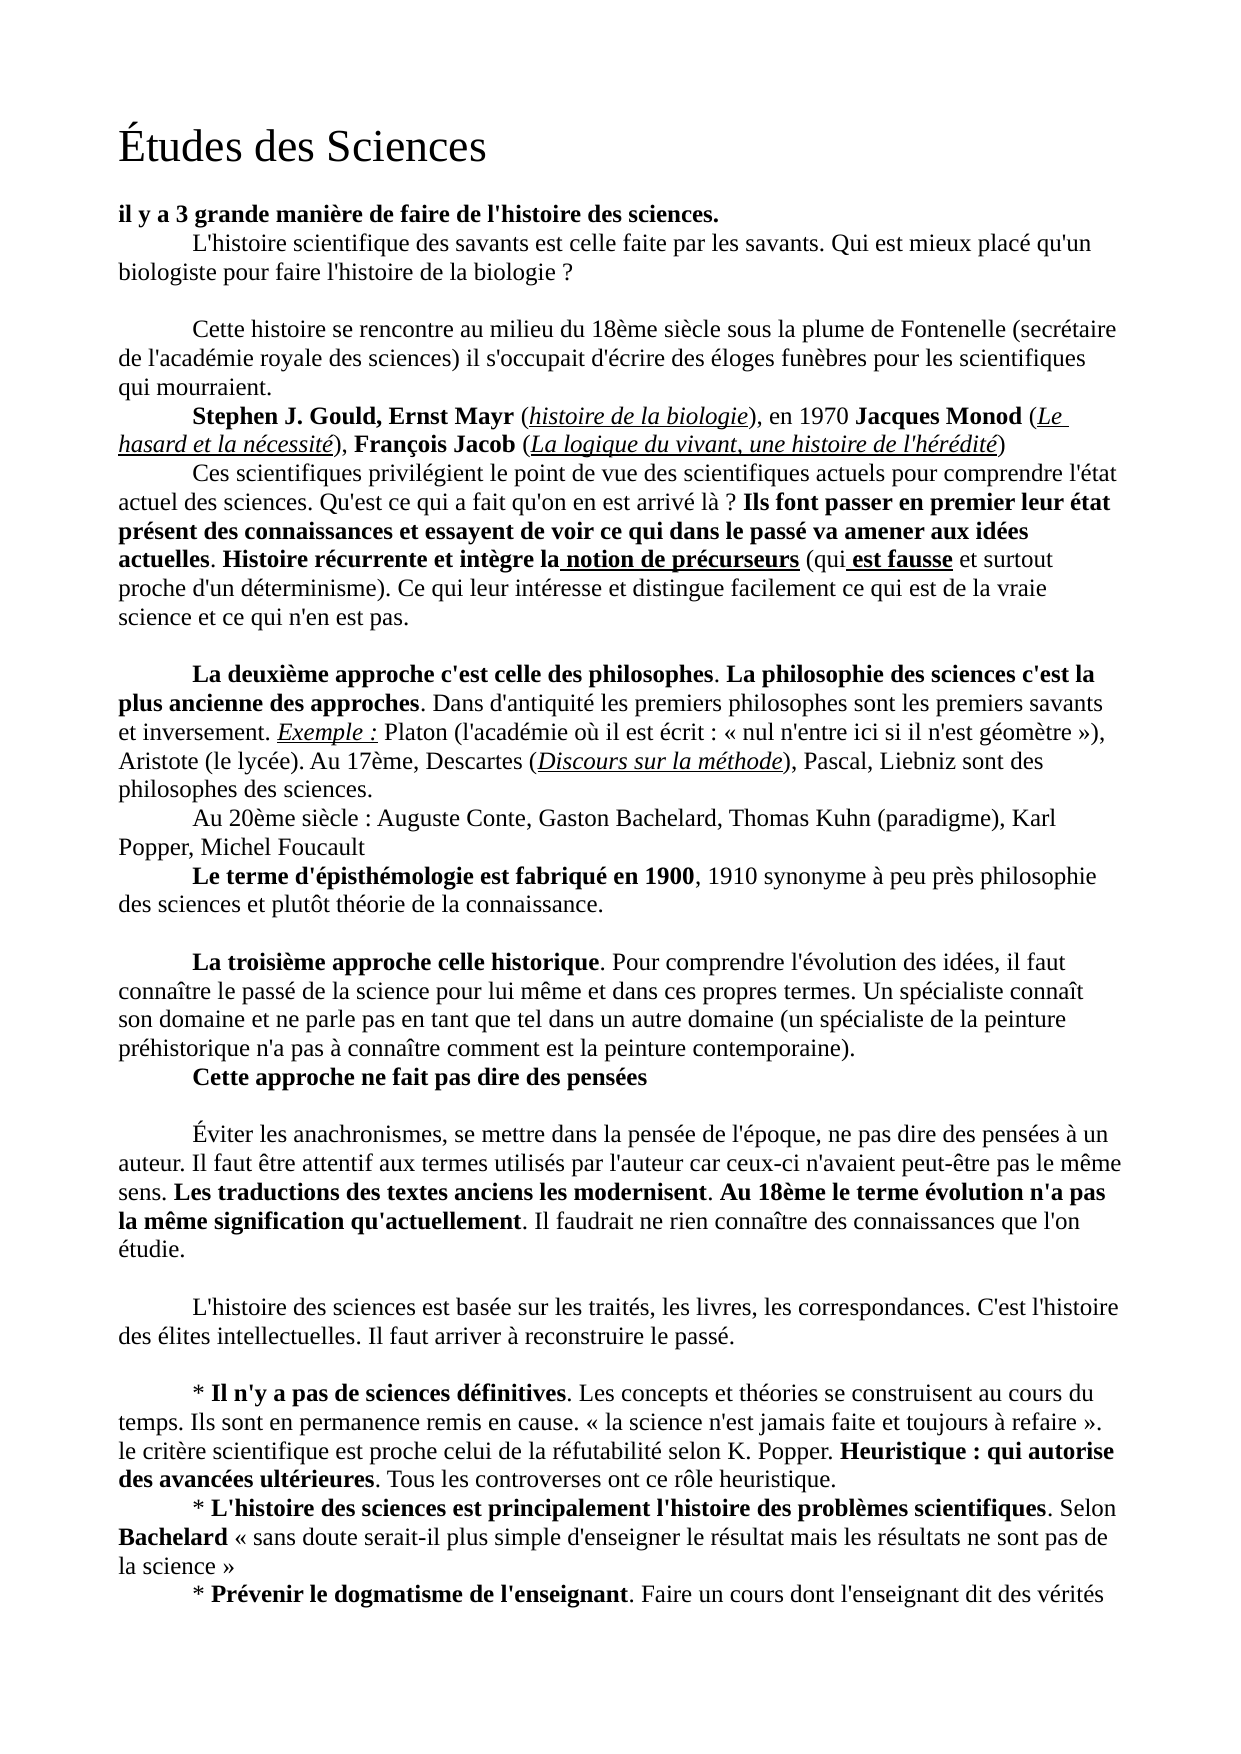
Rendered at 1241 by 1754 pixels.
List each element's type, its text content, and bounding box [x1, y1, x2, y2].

text * Il n'y a pas de sciences définitives. Les concepts et théories se construisent au cours du temps. Ils sont en permanence remis en cause. « la science n'est jamais faite et toujours à refaire ». le critère scientifique est proche celui de la réfutabilité selon K. Popper. Heuristique : qui autorise des avancées ultérieures. Tous les controverses ont ce rôle heuristique. [118, 1378, 1122, 1493]
text L'histoire des sciences est basée sur les traités, les livres, les correspondances. C'est l'histoire des élites intellectuelles. Il faut arriver à reconstruire le passé. [118, 1292, 1122, 1349]
text il y a 3 grande manière de faire de l'histoire des sciences. [118, 199, 1122, 228]
text Cette histoire se rencontre au milieu du 18ème siècle sous la plume de Fontenelle (secrétaire de l'académie royale des sciences) il s'occupait d'écrire des éloges funèbres pour les scientifiques qui mourraient. [118, 314, 1122, 401]
text Études des Sciences [118, 118, 1122, 171]
text L'histoire scientifique des savants est celle faite par les savants. Qui est mieux placé qu'un biologiste pour faire l'histoire de la biologie ? [118, 228, 1122, 286]
text Ces scientifiques privilégient le point de vue des scientifiques actuels pour comprendre l'état actuel des sciences. Qu'est ce qui a fait qu'on en est arrivé là ? Ils font passer en premier leur état présent des connaissances et essayent de voir ce qui dans le passé va amener aux idées actuelles. Histoire récurrente et intègre la notion de précurseurs (qui est fausse et surtout proche d'un déterminisme). Ce qui leur intéresse et distingue facilement ce qui est de la vraie science et ce qui n'en est pas. [118, 458, 1122, 631]
text Le terme d'épisthémologie est fabriqué en 1900, 1910 synonyme à peu près philosophie des sciences et plutôt théorie de la connaissance. [118, 861, 1122, 918]
text * L'histoire des sciences est principalement l'histoire des problèmes scientifiques. Selon Bachelard « sans doute serait-il plus simple d'enseigner le résultat mais les résultats ne sont pas de la science » [118, 1493, 1122, 1579]
text * Prévenir le dogmatisme de l'enseignant. Faire un cours dont l'enseignant dit des vérités [118, 1579, 1122, 1608]
text La troisième approche celle historique. Pour comprendre l'évolution des idées, il faut connaître le passé de la science pour lui même et dans ces propres termes. Un spécialiste connaît son domaine et ne parle pas en tant que tel dans un autre domaine (un spécialiste de la peinture préhistorique n'a pas à connaître comment est la peinture contemporaine). Cette approche ne fait pas dire des pensées [118, 947, 1122, 1091]
text Au 20ème siècle : Auguste Conte, Gaston Bachelard, Thomas Kuhn (paradigme), Karl Popper, Michel Foucault [118, 803, 1122, 861]
text La deuxième approche c'est celle des philosophes. La philosophie des sciences c'est la plus ancienne des approches. Dans d'antiquité les premiers philosophes sont les premiers savants et inversement. Exemple : Platon (l'académie où il est écrit : « nul n'entre ici si il n'est géomètre »), Aristote (le lycée). Au 17ème, Descartes (Discours sur la méthode), Pascal, Liebniz sont des philosophes des sciences. [118, 659, 1122, 803]
text Stephen J. Gould, Ernst Mayr (histoire de la biologie), en 1970 Jacques Monod (Le hasard et la nécessité), François Jacob (La logique du vivant, une histoire de l'hérédité) [118, 401, 1122, 458]
text Éviter les anachronismes, se mettre dans la pensée de l'époque, ne pas dire des pensées à un auteur. Il faut être attentif aux termes utilisés par l'auteur car ceux-ci n'avaient peut-être pas le même sens. Les traductions des textes anciens les modernisent. Au 18ème le terme évolution n'a pas la même signification qu'actuellement. Il faudrait ne rien connaître des connaissances que l'on étudie. [118, 1119, 1122, 1263]
